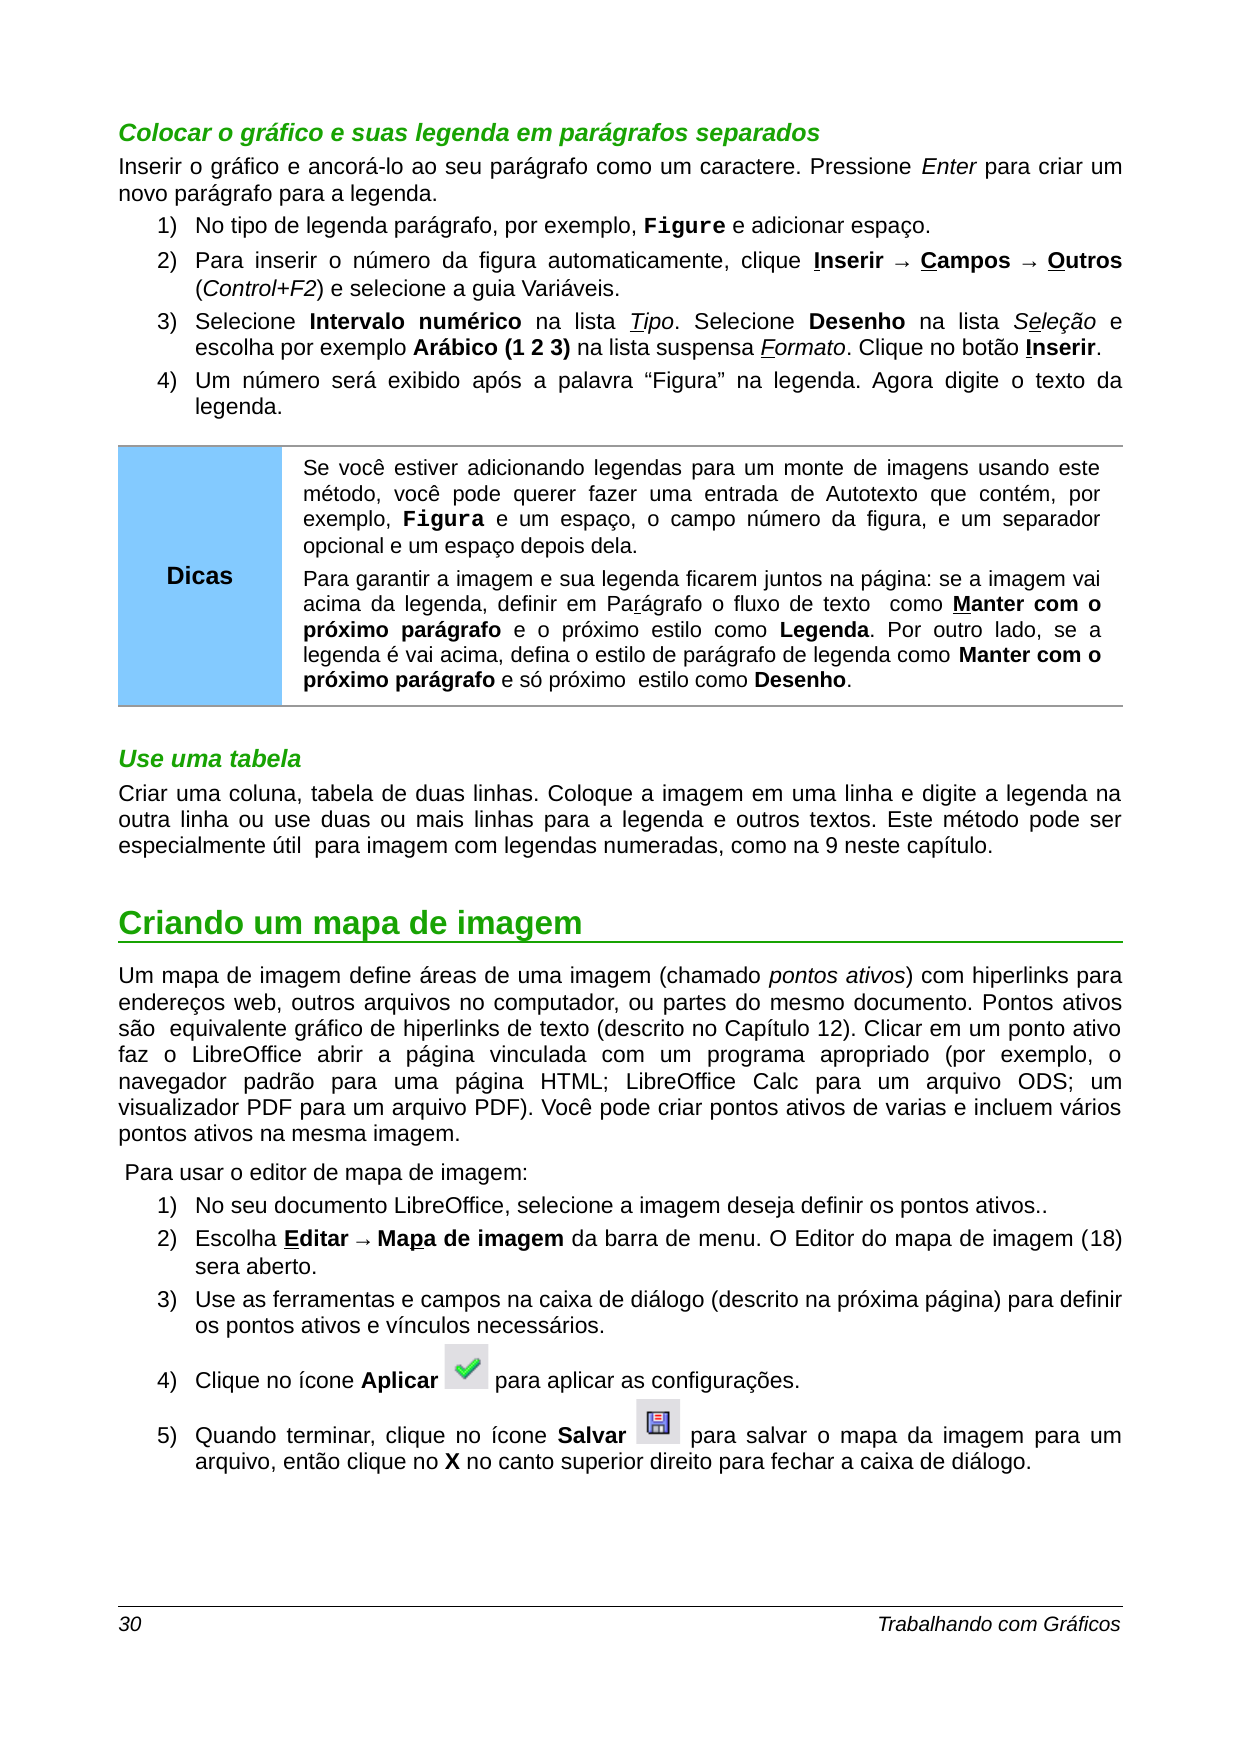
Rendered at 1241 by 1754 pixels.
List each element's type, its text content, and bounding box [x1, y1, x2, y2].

text Um mapa de imagem define áreas de uma imagem (chamado pontos ativos) com hiperlinks para endereços web, outros arquivos no computador, ou partes do mesmo documento. Pontos ativos são equivalente gráfico de hiperlinks de texto (descrito no Capítulo 12). Clicar em um ponto ativo faz o LibreOffice abrir a página vinculada com um programa apropriado (por exemplo, o navegador padrão para uma página HTML; LibreOffice Calc para um arquivo ODS; um visualizador PDF para um arquivo PDF). Você pode criar pontos ativos de varias e incluem vários pontos ativos na mesma imagem. [118, 962, 1123, 1147]
subtitle Use uma tabela [118, 744, 1123, 773]
list Para usar o editor de mapa de imagem: [118, 1159, 1123, 1186]
list Um número será exibido após a palavra “Figura” na legenda. Agora digite o texto da legenda. [177, 367, 1123, 419]
list Clique no ícone Aplicar para aplicar as configurações. [177, 1344, 1123, 1393]
list Selecione Intervalo numérico na lista Tipo. Selecione Desenho na lista Seleção e escolha por exemplo Arábico (1 2 3) na lista suspensa Formato. Clique no botão Inserir. [177, 308, 1123, 361]
list Quando terminar, clique no ícone Salvar para salvar o mapa da imagem para um arquivo, então clique no X no canto superior direito para fechar a caixa de diálogo. [177, 1399, 1123, 1474]
table_header Se você estiver adicionando legendas para um monte de imagens usando este método, você pode querer fazer uma entrada de Autotexto que contém, por exemplo, Figura e um espaço, o campo número da figura, e um separador opcional e um espaço depois dela. Para garantir a imagem e sua legenda ficarem juntos na página: se a imagem vai acima da legenda, definir em Parágrafo o fluxo de texto como Manter com o próximo parágrafo e o próximo estilo como Legenda. Por outro lado, se a legenda é vai acima, defina o estilo de parágrafo de legenda como Manter com o próximo parágrafo e só próximo estilo como Desenho. [282, 447, 1123, 705]
list Escolha Editar → Mapa de imagem da barra de menu. O Editor do mapa de imagem (Figura 18) sera aberto. [177, 1225, 1123, 1279]
picture [444, 1344, 489, 1389]
list Para inserir o número da figura automaticamente, clique Inserir → Campos → Outros (Control+F2) e selecione a guia Variáveis. [177, 247, 1123, 302]
list Inserir o gráfico e ancorá-lo ao seu parágrafo como um caractere. Pressione Enter para criar um novo parágrafo para a legenda. [118, 153, 1123, 206]
subtitle Criando um mapa de imagem [118, 903, 1123, 941]
subtitle Colocar o gráfico e suas legenda em parágrafos separados [118, 118, 1123, 147]
text Criar uma coluna, tabela de duas linhas. Coloque a imagem em uma linha e digite a legenda na outra linha ou use duas ou mais linhas para a legenda e outros textos. Este método pode ser especialmente útil para imagem com legendas numeradas, como na Figura 9 neste capítulo. [118, 779, 1123, 858]
list No seu documento LibreOffice, selecione a imagem deseja definir os pontos ativos.. [177, 1192, 1123, 1218]
picture [636, 1399, 680, 1444]
list No tipo de legenda parágrafo, por exemplo, Figure e adicionar espaço. [177, 212, 1123, 241]
list Use as ferramentas e campos na caixa de diálogo (descrito na próxima página) para definir os pontos ativos e vínculos necessários. [177, 1286, 1123, 1338]
table_header Dicas [118, 447, 282, 705]
